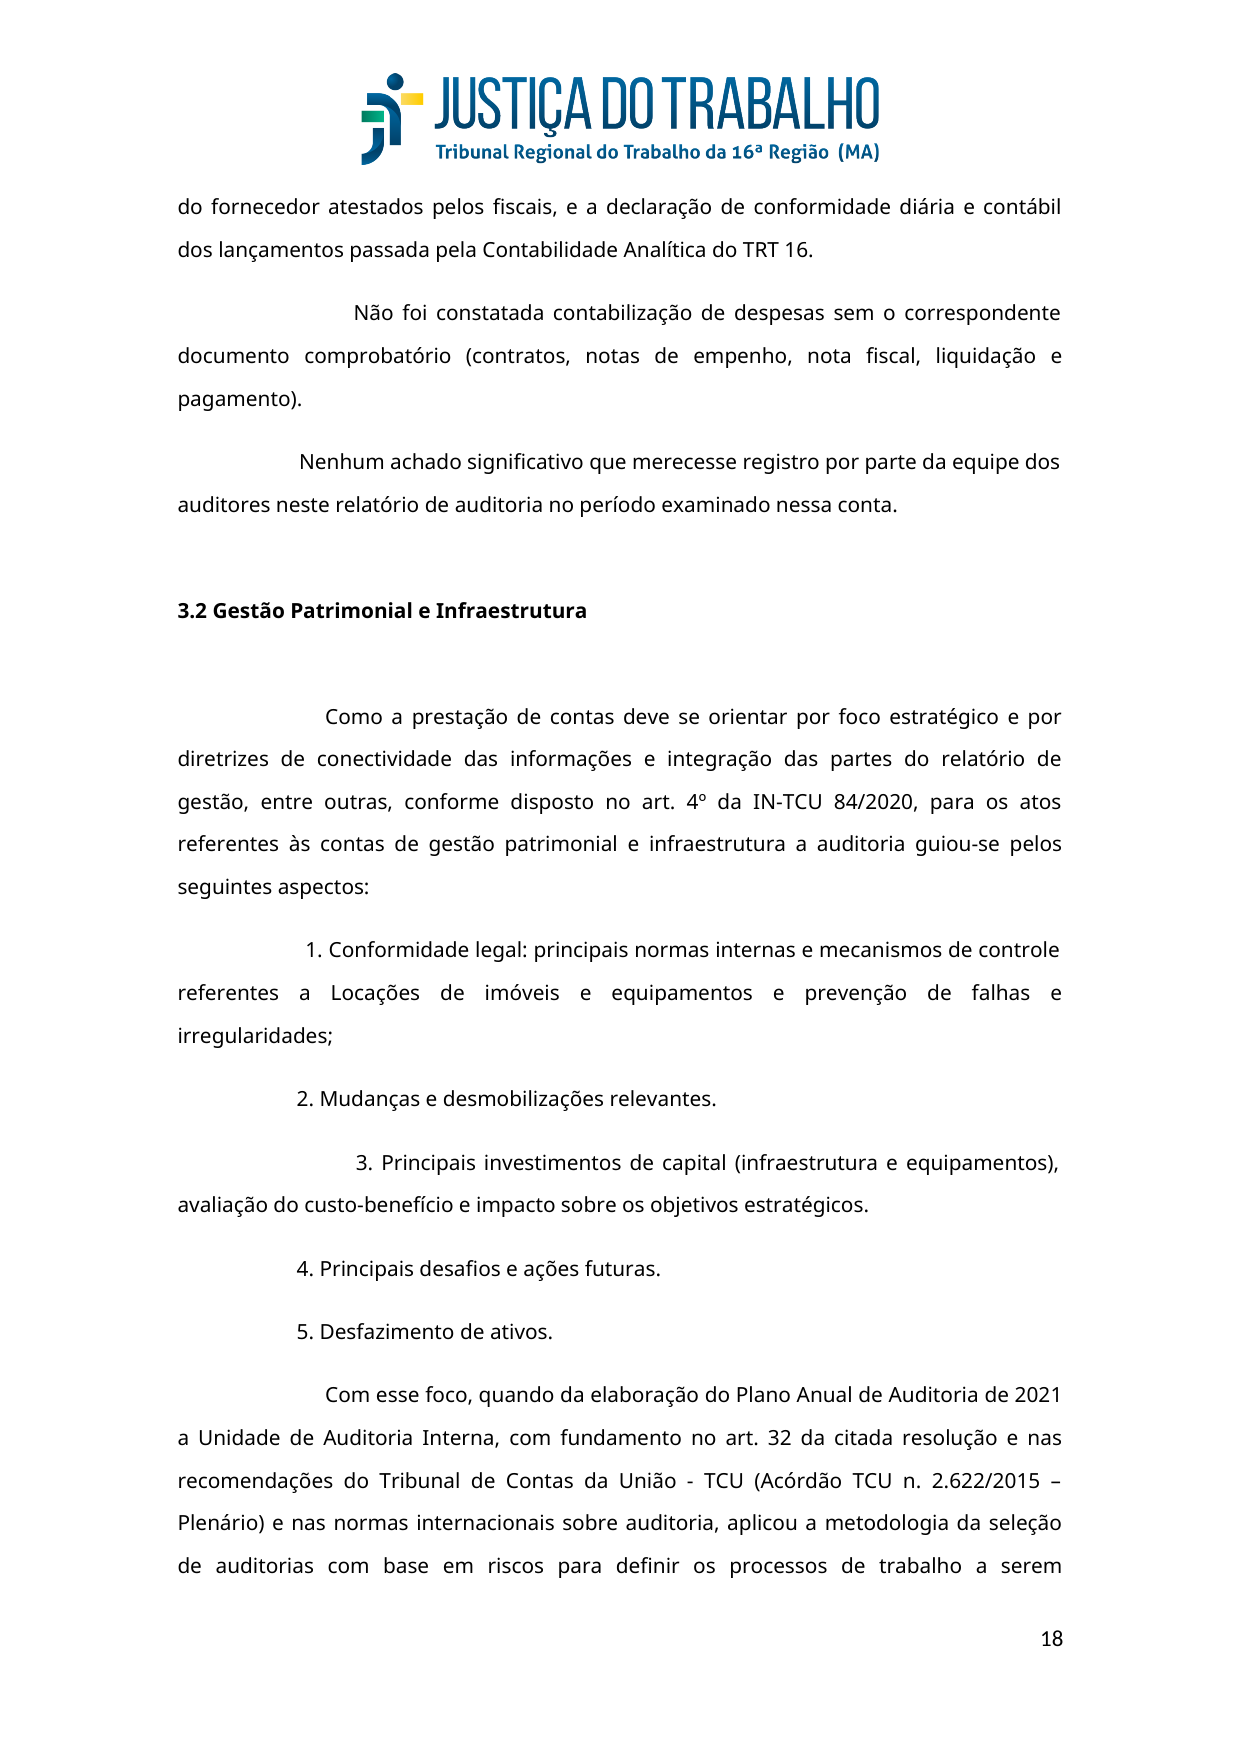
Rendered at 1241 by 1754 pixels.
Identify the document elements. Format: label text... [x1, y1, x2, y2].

text 5. Desfazimento de ativos. [177, 1317, 1063, 1346]
text 3.2 Gestão Patrimonial e Infraestrutura [177, 596, 1063, 624]
text 1. Conformidade legal: principais normas internas e mecanismos de controle referentes a Locações de imóveis e equipamentos e prevenção de falhas e irregularidades; [177, 936, 1063, 1049]
text 4. Principais desafios e ações futuras. [177, 1254, 1063, 1282]
text Com esse foco, quando da elaboração do Plano Anual de Auditoria de 2021 a Unidade de Auditoria Interna, com fundamento no art. 32 da citada resolução e nas recomendações do Tribunal de Contas da União - TCU (Acórdão TCU n. 2.622/2015 – Plenário) e nas normas internacionais sobre auditoria, aplicou a metodologia da seleção de auditorias com base em riscos para definir os processos de trabalho a serem [177, 1381, 1063, 1579]
text Não foi constatada contabilização de despesas sem o correspondente documento comprobatório (contratos, notas de empenho, nota fiscal, liquidação e pagamento). [177, 298, 1063, 412]
text do fornecedor atestados pelos fiscais, e a declaração de conformidade diária e contábil dos lançamentos passada pela Contabilidade Analítica do TRT 16. [177, 192, 1063, 263]
picture [361, 73, 879, 165]
text 3. Principais investimentos de capital (infraestrutura e equipamentos), avaliação do custo-benefício e impacto sobre os objetivos estratégicos. [177, 1148, 1063, 1219]
text 2. Mudanças e desmobilizações relevantes. [177, 1084, 1063, 1113]
text Nenhum achado significativo que merecesse registro por parte da equipe dos auditores neste relatório de auditoria no período examinado nessa conta. [177, 447, 1063, 518]
text Como a prestação de contas deve se orientar por foco estratégico e por diretrizes de conectividade das informações e integração das partes do relatório de gestão, entre outras, conforme disposto no art. 4º da IN-TCU 84/2020, para os atos referentes às contas de gestão patrimonial e infraestrutura a auditoria guiou-se pelos seguintes aspectos: [177, 702, 1063, 901]
